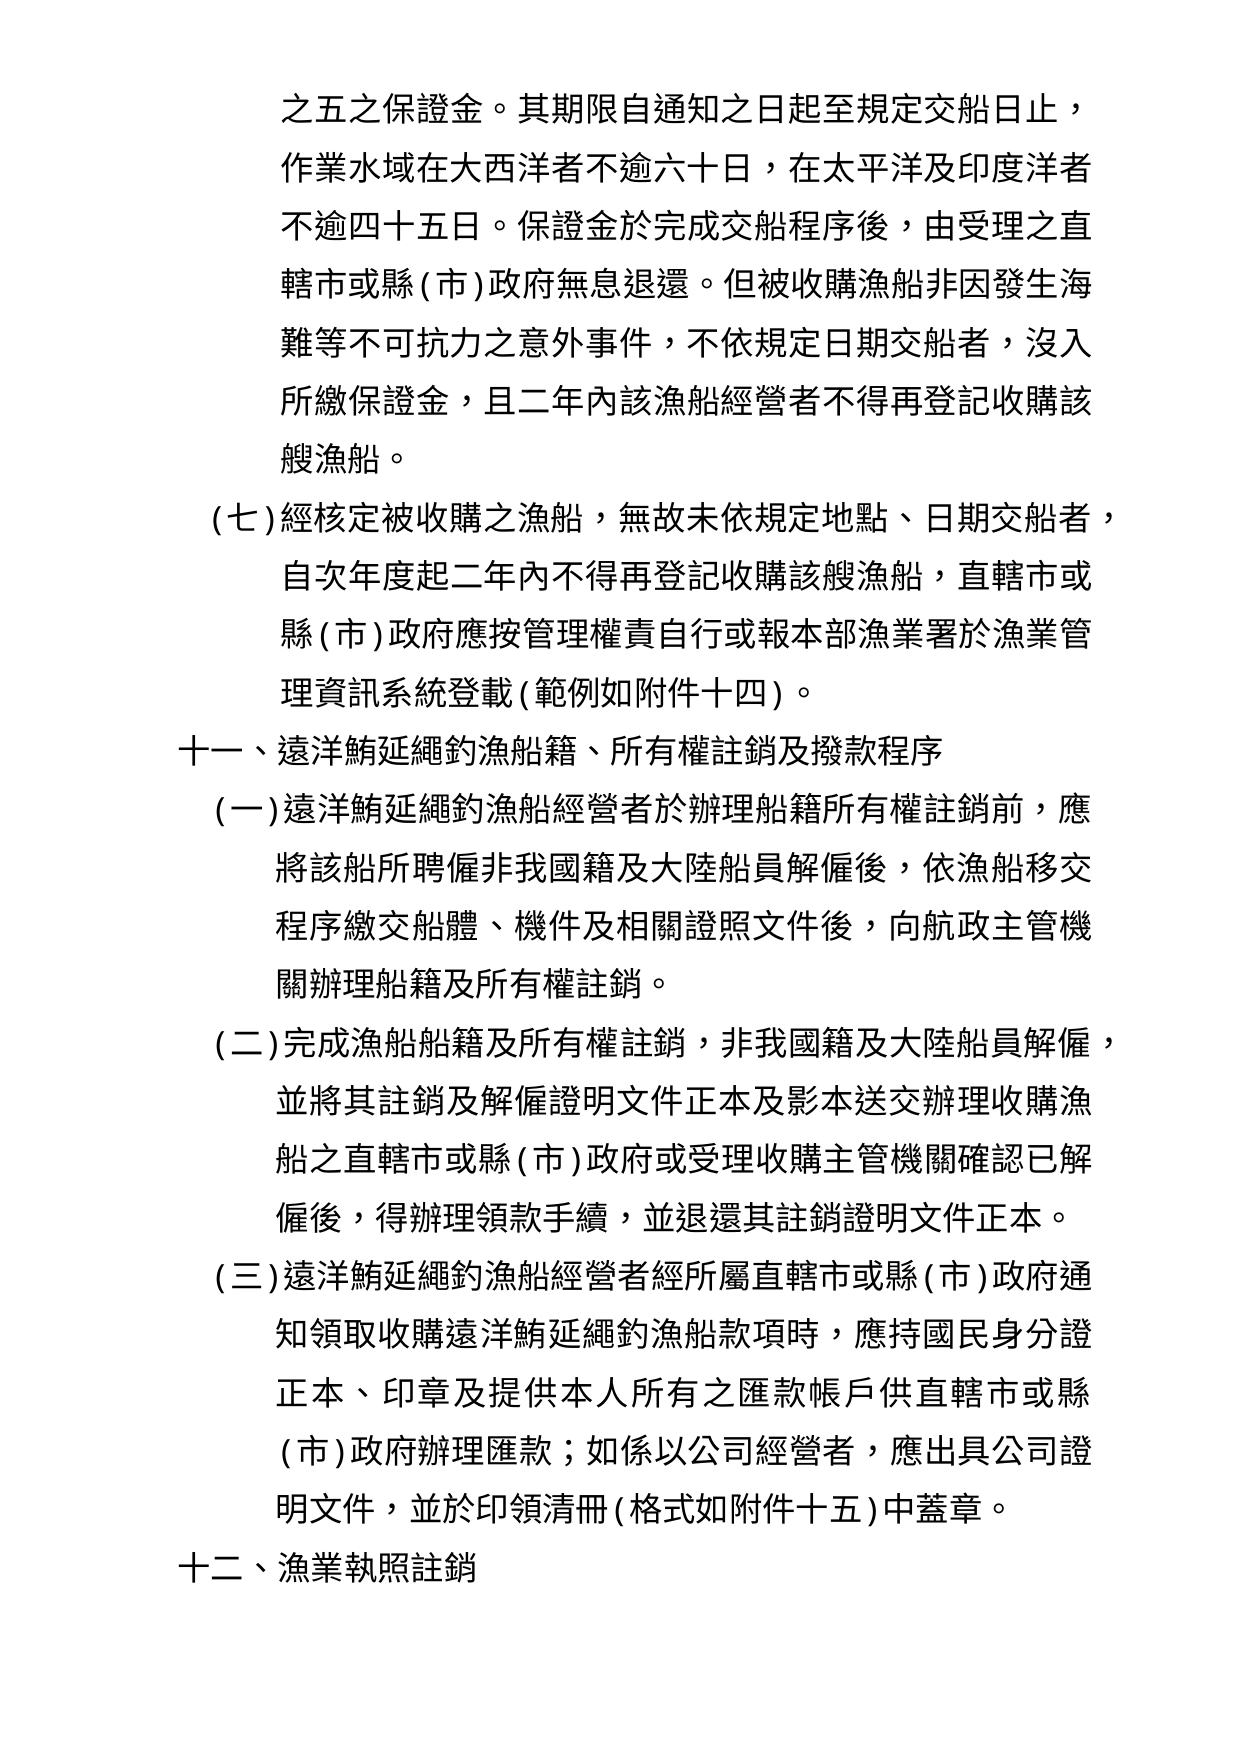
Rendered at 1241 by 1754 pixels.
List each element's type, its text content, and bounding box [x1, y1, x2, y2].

list 經核定被收購之漁船，無故未依規定地點、日期交船者，自次年度起二年內不得再登記收購該艘漁船，直轄市或縣(市)政府應按管理權責自行或報本部漁業署於漁業管理資訊系統登載(範例如附件十四)。 [207, 483, 1092, 717]
list 完成漁船船籍及所有權註銷，非我國籍及大陸船員解僱，並將其註銷及解僱證明文件正本及影本送交辦理收購漁船之直轄市或縣(市)政府或受理收購主管機關確認已解僱後，得辦理領款手續，並退還其註銷證明文件正本。 [210, 1008, 1092, 1242]
text 十二、漁業執照註銷 [177, 1533, 1092, 1592]
list 遠洋鮪延繩釣漁船經營者於辦理船籍所有權註銷前，應將該船所聘僱非我國籍及大陸船員解僱後，依漁船移交程序繳交船體、機件及相關證照文件後，向航政主管機關辦理船籍及所有權註銷。 [210, 775, 1092, 1008]
list 之五之保證金。其期限自通知之日起至規定交船日止，作業水域在大西洋者不逾六十日，在太平洋及印度洋者不逾四十五日。保證金於完成交船程序後，由受理之直轄市或縣(市)政府無息退還。但被收購漁船非因發生海難等不可抗力之意外事件，不依規定日期交船者，沒入所繳保證金，且二年內該漁船經營者不得再登記收購該艘漁船。 [207, 75, 1092, 483]
text 十一、遠洋鮪延繩釣漁船籍、所有權註銷及撥款程序 [177, 717, 1092, 775]
list 遠洋鮪延繩釣漁船經營者經所屬直轄市或縣(市)政府通知領取收購遠洋鮪延繩釣漁船款項時，應持國民身分證正本、印章及提供本人所有之匯款帳戶供直轄市或縣(市)政府辦理匯款；如係以公司經營者，應出具公司證明文件，並於印領清冊(格式如附件十五)中蓋章。 [210, 1242, 1092, 1533]
